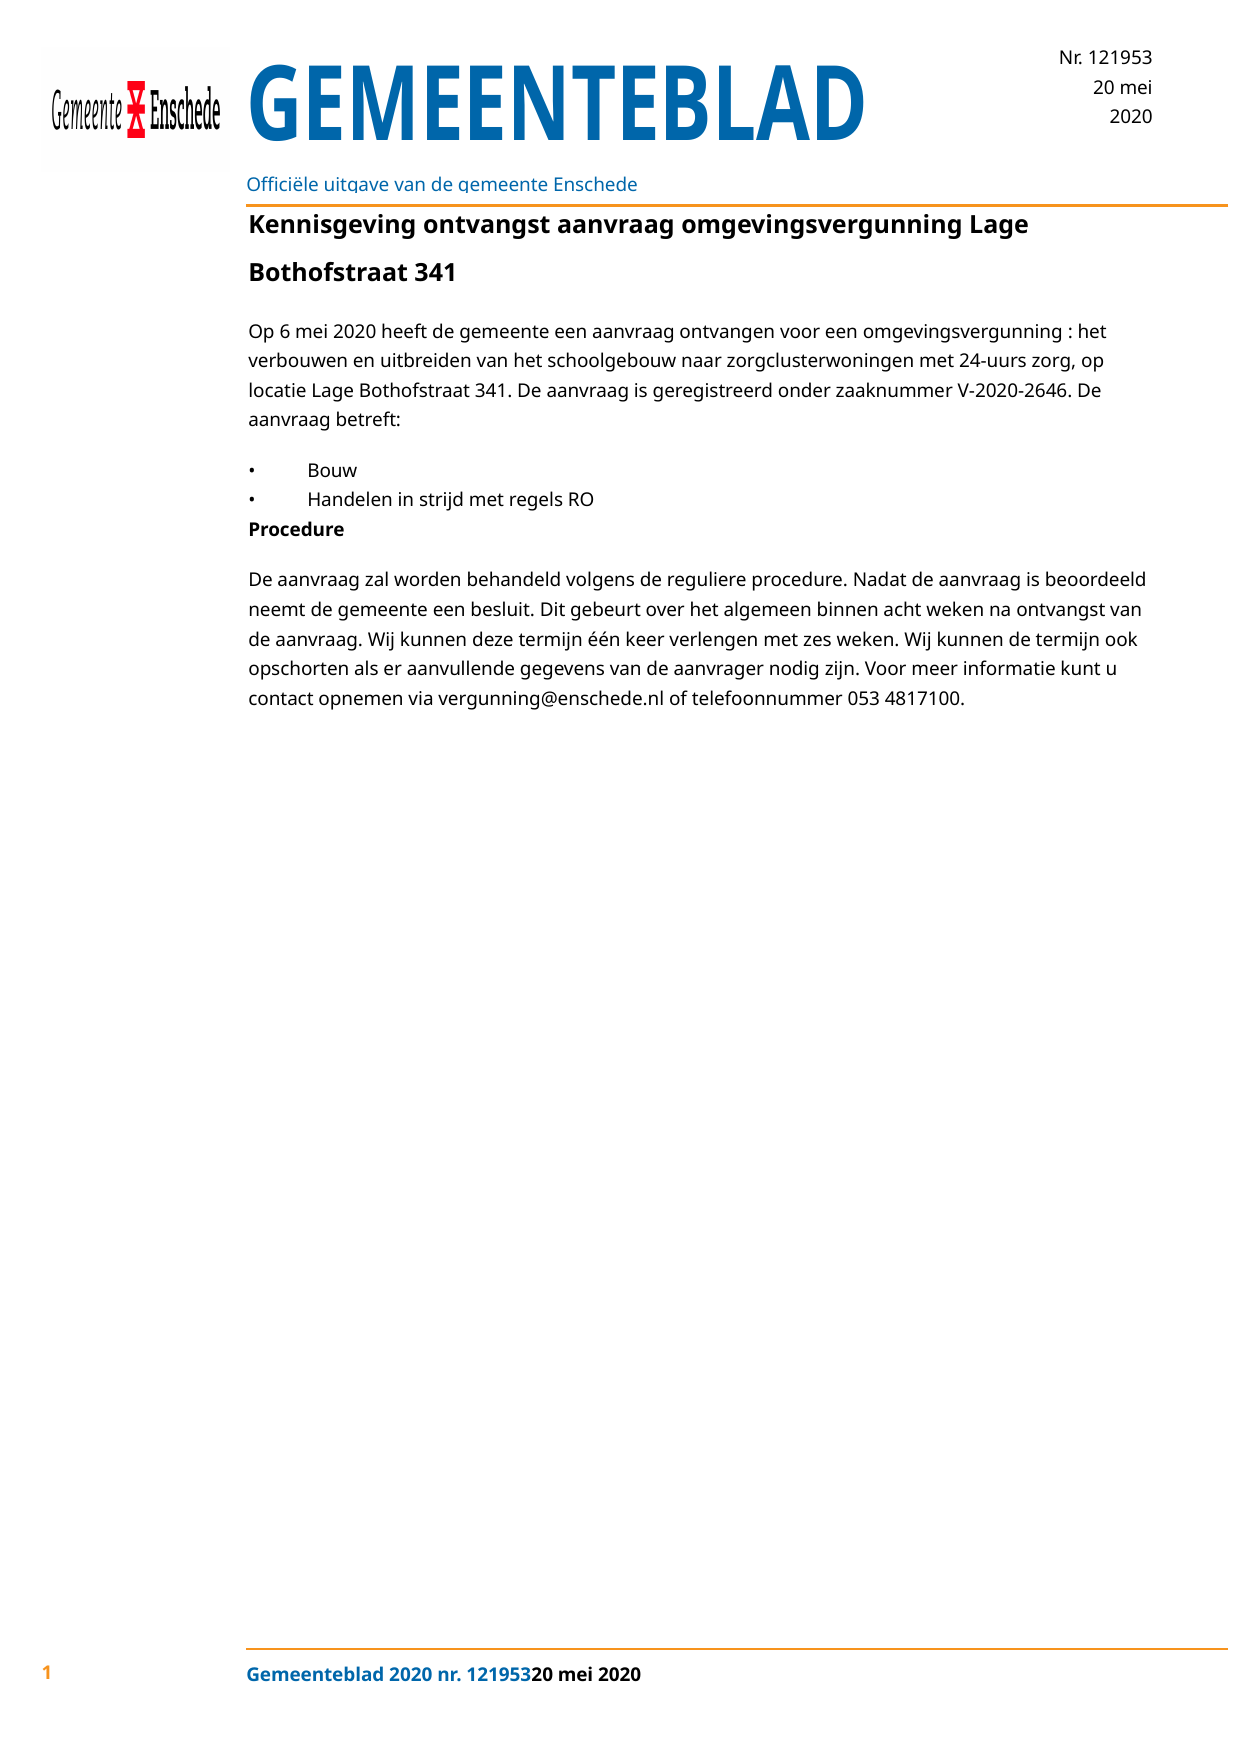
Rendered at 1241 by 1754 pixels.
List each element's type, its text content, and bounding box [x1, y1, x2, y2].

text De aanvraag zal worden behandeld volgens de reguliere procedure. Nadat de aanvraag is beoordeeld neemt de gemeente een besluit. Dit gebeurt over het algemeen binnen acht weken na ontvangst van de aanvraag. Wij kunnen deze termijn één keer verlengen met zes weken. Wij kunnen de termijn ook opschorten als er aanvullende gegevens van de aanvrager nodig zijn. Voor meer informatie kunt u contact opnemen via vergunning@enschede.nl of telefoonnummer 053 4817100. [248, 567, 1152, 711]
text Procedure [248, 516, 1152, 542]
list Handelen in strijd met regels RO [248, 487, 1152, 512]
text Op 6 mei 2020 heeft de gemeente een aanvraag ontvangen voor een omgevingsvergunning : het verbouwen en uitbreiden van het schoolgebouw naar zorgclusterwoningen met 24-uurs zorg, op locatie Lage Bothofstraat 341. De aanvraag is geregistreerd onder zaaknummer V-2020-2646. De aanvraag betreft: [248, 318, 1152, 432]
list Bouw [248, 457, 1152, 483]
text Kennisgeving ontvangst aanvraag omgevingsvergunning Lage Bothofstraat 341 [248, 207, 1152, 288]
picture [41, 47, 231, 172]
